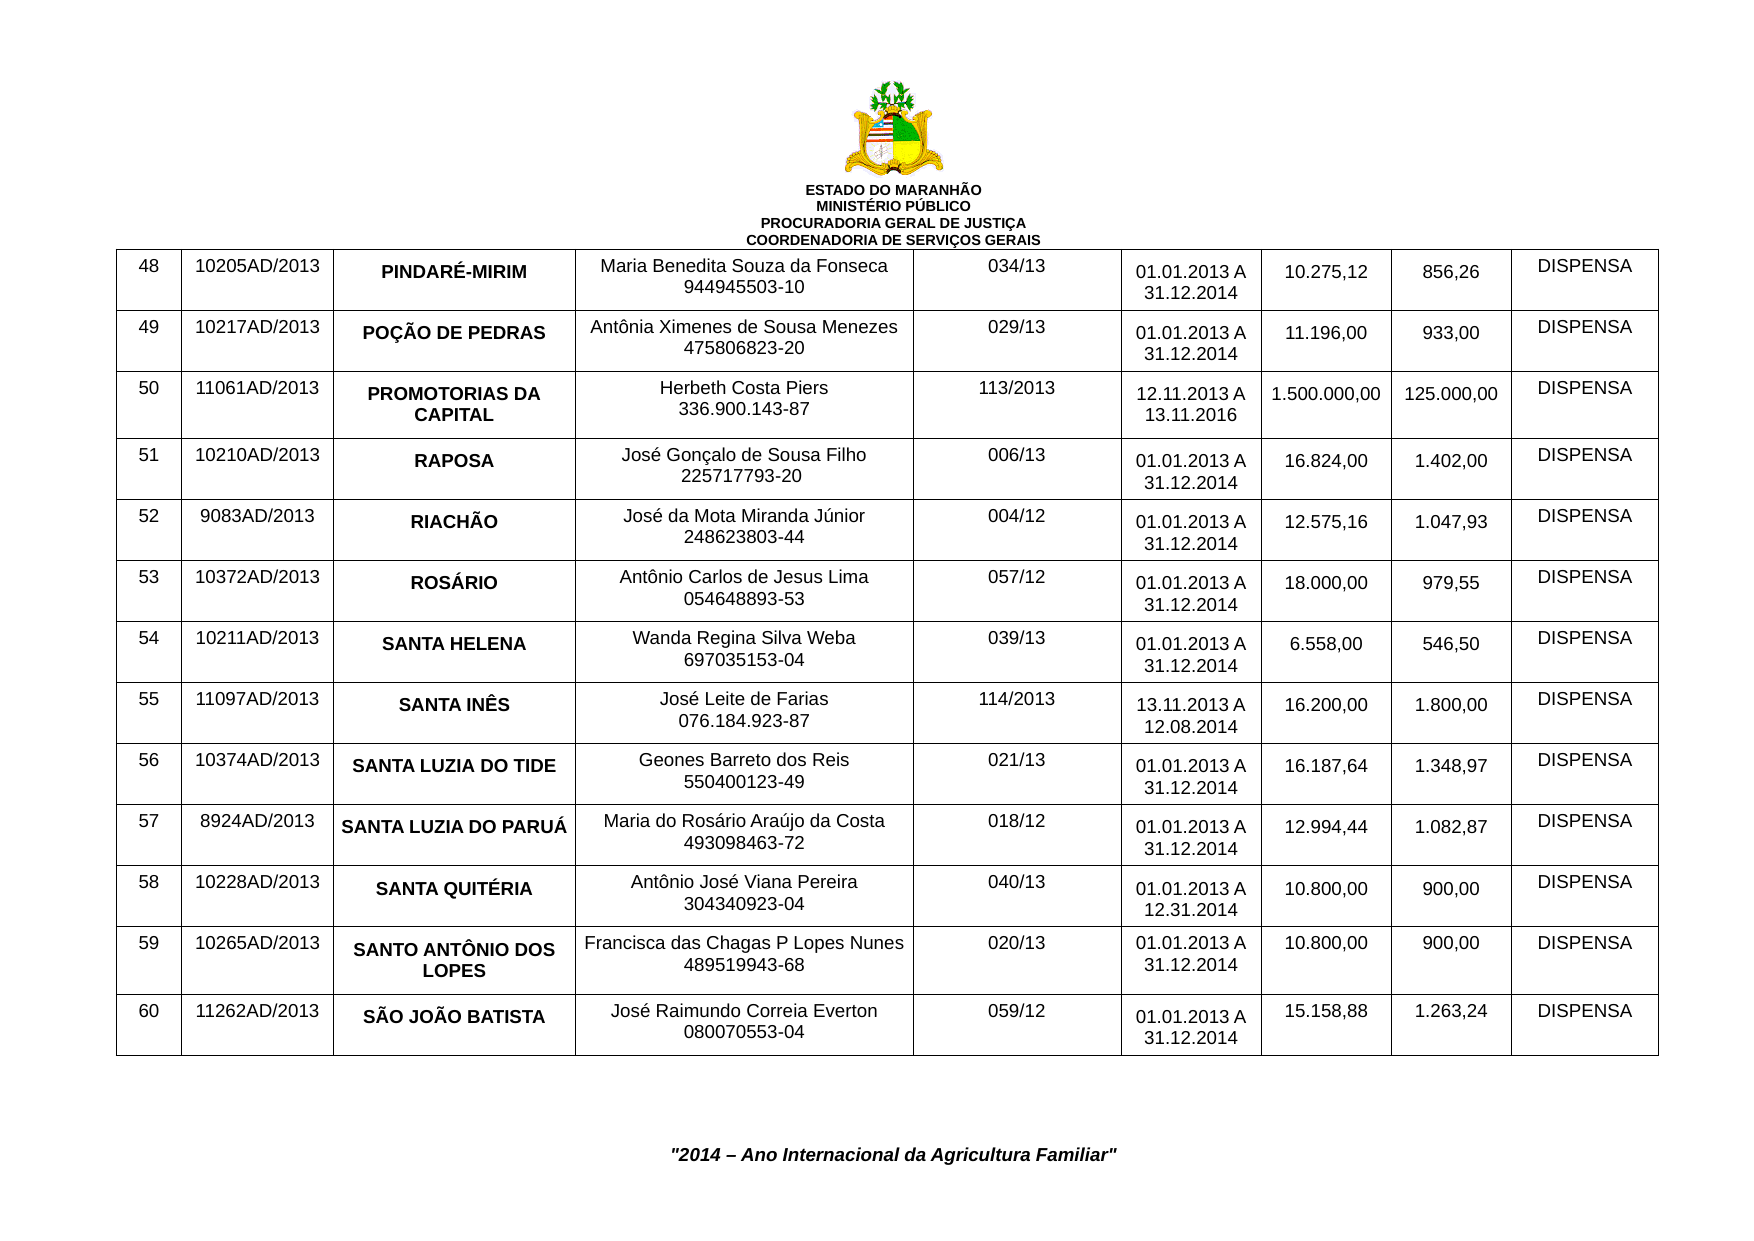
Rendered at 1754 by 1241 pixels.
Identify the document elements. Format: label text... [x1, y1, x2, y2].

table_cell RIACHÃO [334, 500, 575, 560]
table_cell 856,26 [1392, 250, 1511, 309]
table_cell 50 [117, 372, 181, 438]
table_cell DISPENSA [1512, 561, 1658, 621]
table_cell 900,00 [1392, 866, 1511, 926]
table_cell 10.275,12 [1262, 250, 1391, 309]
table_cell José Raimundo Correia Everton 080070553-04 [576, 995, 913, 1054]
table_cell 1.263,24 [1392, 995, 1511, 1054]
table_cell 18.000,00 [1262, 561, 1391, 621]
table_cell 52 [117, 500, 181, 560]
table_cell 16.187,64 [1262, 744, 1391, 804]
table_cell 01.01.2013 A 31.12.2014 [1122, 439, 1261, 499]
table_cell 125.000,00 [1392, 372, 1511, 438]
table_cell ROSÁRIO [334, 561, 575, 621]
table_cell 01.01.2013 A 31.12.2014 [1122, 311, 1261, 371]
table_cell 979,55 [1392, 561, 1511, 621]
table_cell 58 [117, 866, 181, 926]
table_cell 15.158,88 [1262, 995, 1391, 1054]
table_cell 10205AD/2013 [182, 250, 333, 309]
table_cell 10210AD/2013 [182, 439, 333, 499]
table_cell 10217AD/2013 [182, 311, 333, 371]
table_cell José Gonçalo de Sousa Filho 225717793-20 [576, 439, 913, 499]
table_cell 021/13 [914, 744, 1121, 804]
table_cell RAPOSA [334, 439, 575, 499]
table_cell José da Mota Miranda Júnior 248623803-44 [576, 500, 913, 560]
table_cell 56 [117, 744, 181, 804]
table_cell 034/13 [914, 250, 1121, 309]
table_cell 10211AD/2013 [182, 622, 333, 682]
table_cell 55 [117, 683, 181, 743]
table_cell 1.047,93 [1392, 500, 1511, 560]
table_cell SANTA LUZIA DO PARUÁ [334, 805, 575, 865]
table_cell 020/13 [914, 927, 1121, 993]
table_cell 01.01.2013 A 31.12.2014 [1122, 622, 1261, 682]
table_cell Herbeth Costa Piers 336.900.143-87 [576, 372, 913, 438]
table_cell 48 [117, 250, 181, 309]
table_cell SANTA INÊS [334, 683, 575, 743]
table_cell 10.800,00 [1262, 927, 1391, 993]
table_cell Antônio José Viana Pereira 304340923-04 [576, 866, 913, 926]
table_cell Maria Benedita Souza da Fonseca 944945503-10 [576, 250, 913, 309]
table_cell Geones Barreto dos Reis 550400123-49 [576, 744, 913, 804]
table_cell Maria do Rosário Araújo da Costa 493098463-72 [576, 805, 913, 865]
table_cell 13.11.2013 A 12.08.2014 [1122, 683, 1261, 743]
table_cell 004/12 [914, 500, 1121, 560]
picture [839, 75, 948, 182]
table_cell 1.348,97 [1392, 744, 1511, 804]
table_cell Antônio Carlos de Jesus Lima 054648893-53 [576, 561, 913, 621]
table_cell DISPENSA [1512, 866, 1658, 926]
table_cell DISPENSA [1512, 744, 1658, 804]
table_cell DISPENSA [1512, 372, 1658, 438]
table_cell 11262AD/2013 [182, 995, 333, 1054]
table_cell DISPENSA [1512, 927, 1658, 993]
table_cell 1.800,00 [1392, 683, 1511, 743]
table_cell 1.402,00 [1392, 439, 1511, 499]
table_cell PINDARÉ-MIRIM [334, 250, 575, 309]
table_cell DISPENSA [1512, 311, 1658, 371]
table_cell 546,50 [1392, 622, 1511, 682]
table_cell SÃO JOÃO BATISTA [334, 995, 575, 1054]
table_cell 006/13 [914, 439, 1121, 499]
table_cell 57 [117, 805, 181, 865]
table_cell DISPENSA [1512, 995, 1658, 1054]
table_cell 057/12 [914, 561, 1121, 621]
table_cell 01.01.2013 A 31.12.2014 [1122, 561, 1261, 621]
table_cell 900,00 [1392, 927, 1511, 993]
table_cell 040/13 [914, 866, 1121, 926]
table_cell 01.01.2013 A 31.12.2014 [1122, 500, 1261, 560]
table_cell 029/13 [914, 311, 1121, 371]
table_cell SANTO ANTÔNIO DOS LOPES [334, 927, 575, 993]
table_cell 114/2013 [914, 683, 1121, 743]
table_cell 51 [117, 439, 181, 499]
table_cell 54 [117, 622, 181, 682]
table_cell 933,00 [1392, 311, 1511, 371]
table_cell DISPENSA [1512, 439, 1658, 499]
table_cell 8924AD/2013 [182, 805, 333, 865]
table_cell DISPENSA [1512, 622, 1658, 682]
table_cell SANTA QUITÉRIA [334, 866, 575, 926]
table_cell 53 [117, 561, 181, 621]
table_cell DISPENSA [1512, 250, 1658, 309]
table_cell José Leite de Farias 076.184.923-87 [576, 683, 913, 743]
table_cell 059/12 [914, 995, 1121, 1054]
table_cell 11.196,00 [1262, 311, 1391, 371]
table_cell 49 [117, 311, 181, 371]
table_cell SANTA HELENA [334, 622, 575, 682]
table_cell 1.500.000,00 [1262, 372, 1391, 438]
table_cell 018/12 [914, 805, 1121, 865]
table_cell 01.01.2013 A 12.31.2014 [1122, 866, 1261, 926]
table_cell 16.824,00 [1262, 439, 1391, 499]
table_cell 16.200,00 [1262, 683, 1391, 743]
table_cell SANTA LUZIA DO TIDE [334, 744, 575, 804]
table_cell DISPENSA [1512, 683, 1658, 743]
table_cell 11097AD/2013 [182, 683, 333, 743]
table_cell Antônia Ximenes de Sousa Menezes 475806823-20 [576, 311, 913, 371]
table_cell DISPENSA [1512, 500, 1658, 560]
table_cell 10265AD/2013 [182, 927, 333, 993]
table_cell 01.01.2013 A 31.12.2014 [1122, 995, 1261, 1054]
table_cell 9083AD/2013 [182, 500, 333, 560]
table_cell 12.11.2013 A 13.11.2016 [1122, 372, 1261, 438]
table_cell POÇÃO DE PEDRAS [334, 311, 575, 371]
table_cell 12.575,16 [1262, 500, 1391, 560]
table_cell 12.994,44 [1262, 805, 1391, 865]
table_cell DISPENSA [1512, 805, 1658, 865]
table_cell 01.01.2013 A 31.12.2014 [1122, 805, 1261, 865]
table_cell Francisca das Chagas P Lopes Nunes 489519943-68 [576, 927, 913, 993]
table_cell 01.01.2013 A 31.12.2014 [1122, 250, 1261, 309]
table_cell 10374AD/2013 [182, 744, 333, 804]
table_cell 039/13 [914, 622, 1121, 682]
table_cell 10228AD/2013 [182, 866, 333, 926]
table_cell 10372AD/2013 [182, 561, 333, 621]
table_cell 01.01.2013 A 31.12.2014 [1122, 744, 1261, 804]
table_cell 6.558,00 [1262, 622, 1391, 682]
table_cell 11061AD/2013 [182, 372, 333, 438]
table_cell 59 [117, 927, 181, 993]
table_cell 01.01.2013 A 31.12.2014 [1122, 927, 1261, 993]
table_cell 60 [117, 995, 181, 1054]
table_cell 1.082,87 [1392, 805, 1511, 865]
table_cell 10.800,00 [1262, 866, 1391, 926]
table_cell Wanda Regina Silva Weba 697035153-04 [576, 622, 913, 682]
table_cell PROMOTORIAS DA CAPITAL [334, 372, 575, 438]
table_cell 113/2013 [914, 372, 1121, 438]
